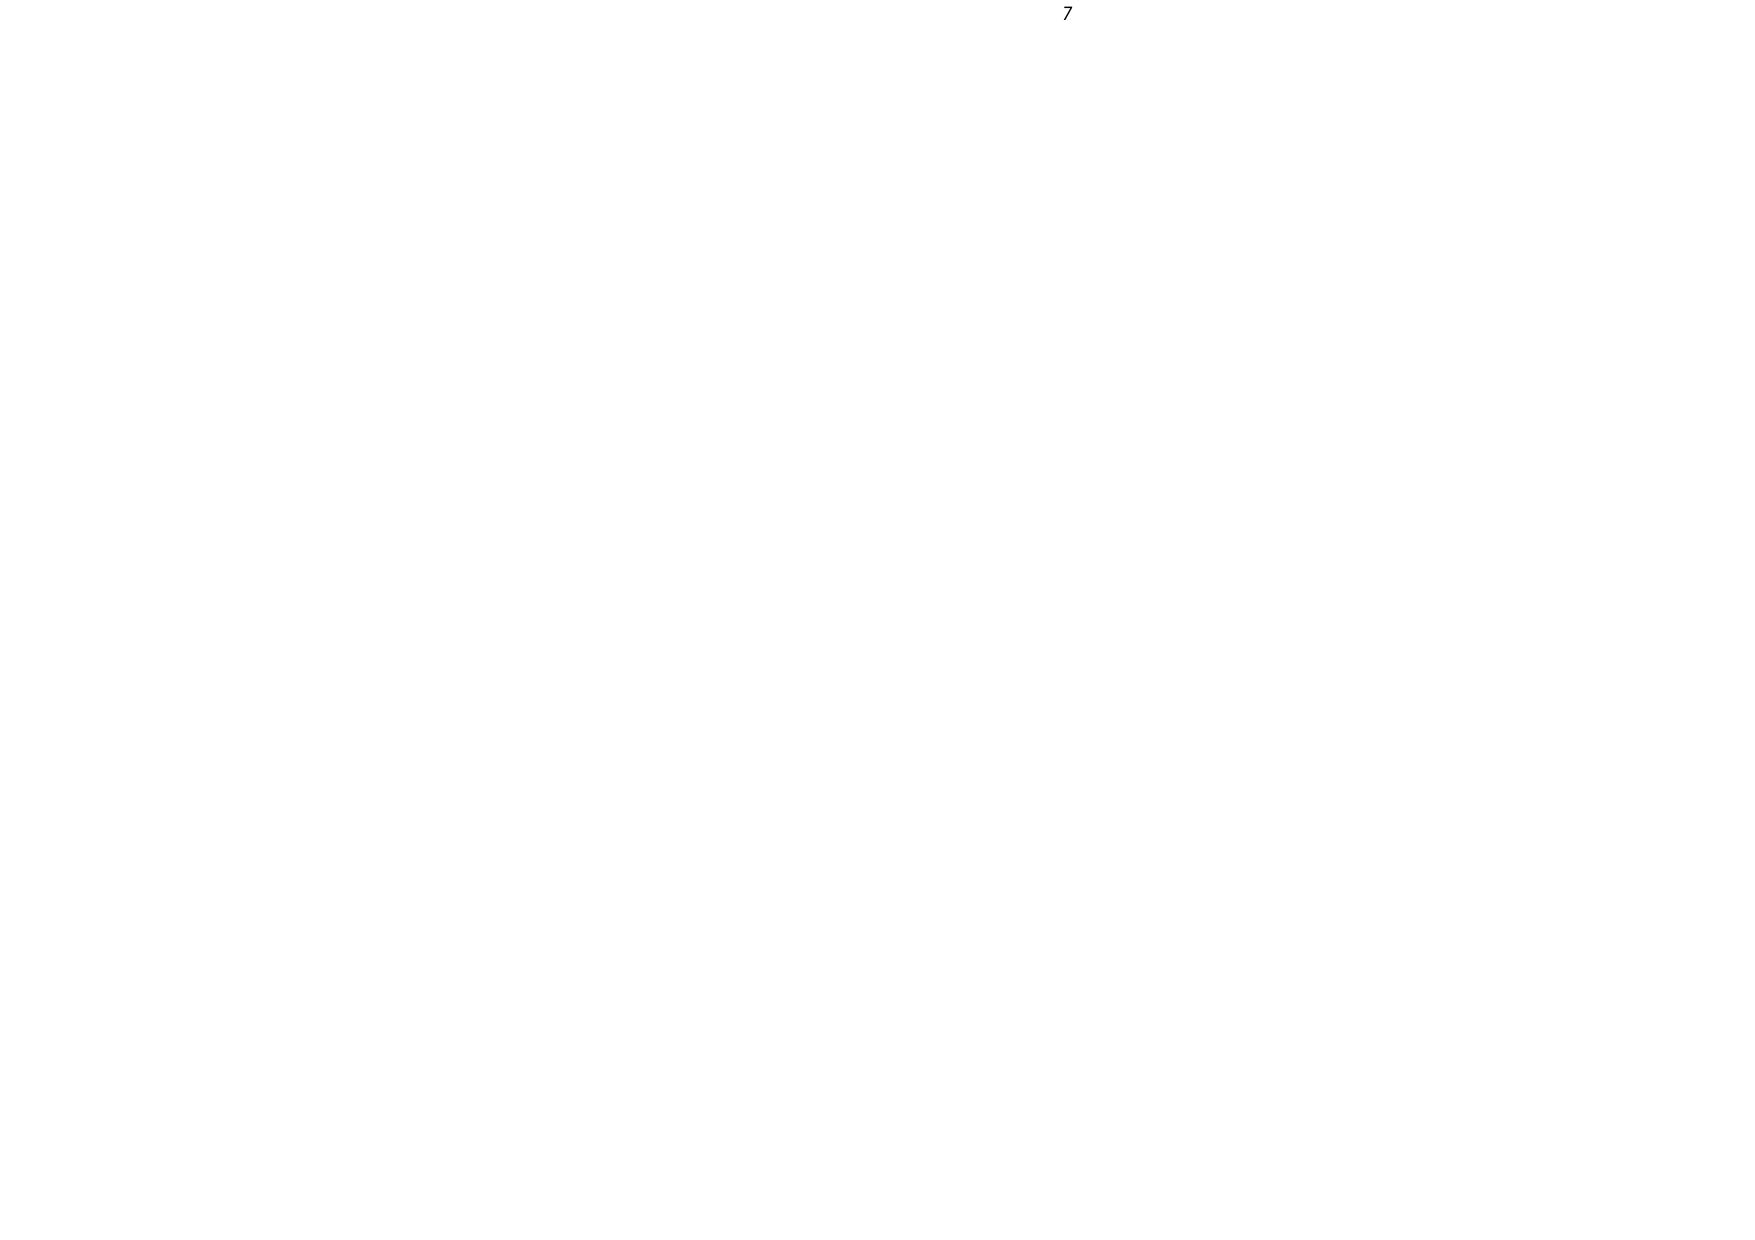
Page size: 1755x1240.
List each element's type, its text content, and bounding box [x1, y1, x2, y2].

subtitle 7 [973, 0, 1074, 26]
